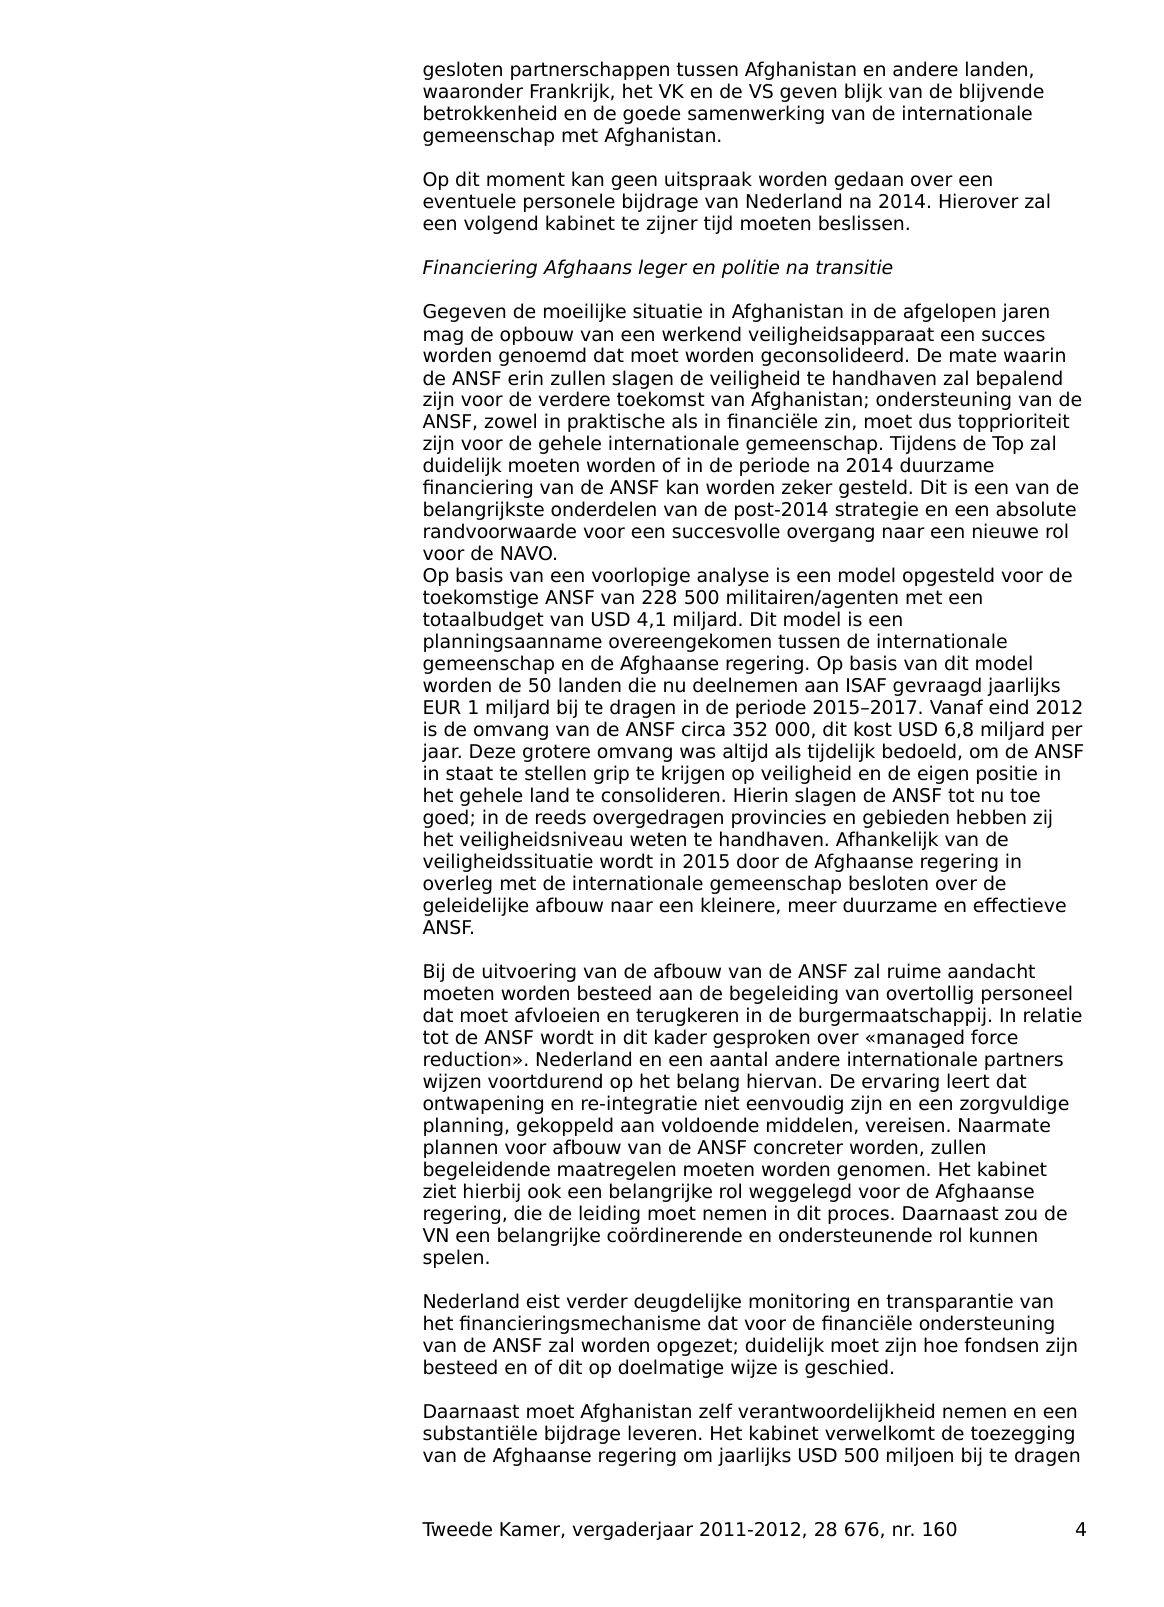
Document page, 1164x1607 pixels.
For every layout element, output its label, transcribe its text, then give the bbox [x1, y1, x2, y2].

subtitle Financiering Afghaans leger en politie na transitie [422, 257, 1087, 279]
text gesloten partnerschappen tussen Afghanistan en andere landen, waaronder Frankrijk, het VK en de VS geven blijk van de blijvende betrokkenheid en de goede samenwerking van de internationale gemeenschap met Afghanistan. [422, 59, 1087, 147]
text Nederland eist verder deugdelijke monitoring en transparantie van het financieringsmechanisme dat voor de financiële ondersteuning van de ANSF zal worden opgezet; duidelijk moet zijn hoe fondsen zijn besteed en of dit op doelmatige wijze is geschied. [422, 1291, 1087, 1379]
text Gegeven de moeilijke situatie in Afghanistan in de afgelopen jaren mag de opbouw van een werkend veiligheidsapparaat een succes worden genoemd dat moet worden geconsolideerd. De mate waarin de ANSF erin zullen slagen de veiligheid te handhaven zal bepalend zijn voor de verdere toekomst van Afghanistan; ondersteuning van de ANSF, zowel in praktische als in financiële zin, moet dus topprioriteit zijn voor de gehele internationale gemeenschap. Tijdens de Top zal duidelijk moeten worden of in de periode na 2014 duurzame financiering van de ANSF kan worden zeker gesteld. Dit is een van de belangrijkste onderdelen van de post-2014 strategie en een absolute randvoorwaarde voor een succesvolle overgang naar een nieuwe rol voor de NAVO. [422, 301, 1087, 565]
text Op dit moment kan geen uitspraak worden gedaan over een eventuele personele bijdrage van Nederland na 2014. Hierover zal een volgend kabinet te zijner tijd moeten beslissen. [422, 169, 1087, 235]
text Bij de uitvoering van de afbouw van de ANSF zal ruime aandacht moeten worden besteed aan de begeleiding van overtollig personeel dat moet afvloeien en terugkeren in de burgermaatschappij. In relatie tot de ANSF wordt in dit kader gesproken over «managed force reduction». Nederland en een aantal andere internationale partners wijzen voortdurend op het belang hiervan. De ervaring leert dat ontwapening en re-integratie niet eenvoudig zijn en een zorgvuldige planning, gekoppeld aan voldoende middelen, vereisen. Naarmate plannen voor afbouw van de ANSF concreter worden, zullen begeleidende maatregelen moeten worden genomen. Het kabinet ziet hierbij ook een belangrijke rol weggelegd voor de Afghaanse regering, die de leiding moet nemen in dit proces. Daarnaast zou de VN een belangrijke coördinerende en ondersteunende rol kunnen spelen. [422, 961, 1087, 1269]
text Op basis van een voorlopige analyse is een model opgesteld voor de toekomstige ANSF van 228 500 militairen/agenten met een totaalbudget van USD 4,1 miljard. Dit model is een planningsaanname overeengekomen tussen de internationale gemeenschap en de Afghaanse regering. Op basis van dit model worden de 50 landen die nu deelnemen aan ISAF gevraagd jaarlijks EUR 1 miljard bij te dragen in de periode 2015–2017. Vanaf eind 2012 is de omvang van de ANSF circa 352 000, dit kost USD 6,8 miljard per jaar. Deze grotere omvang was altijd als tijdelijk bedoeld, om de ANSF in staat te stellen grip te krijgen op veiligheid en de eigen positie in het gehele land te consolideren. Hierin slagen de ANSF tot nu toe goed; in de reeds overgedragen provincies en gebieden hebben zij het veiligheidsniveau weten te handhaven. Afhankelijk van de veiligheidssituatie wordt in 2015 door de Afghaanse regering in overleg met de internationale gemeenschap besloten over de geleidelijke afbouw naar een kleinere, meer duurzame en effectieve ANSF. [422, 565, 1087, 939]
text Daarnaast moet Afghanistan zelf verantwoordelijkheid nemen en een substantiële bijdrage leveren. Het kabinet verwelkomt de toezegging van de Afghaanse regering om jaarlijks USD 500 miljoen bij te dragen [422, 1401, 1087, 1467]
